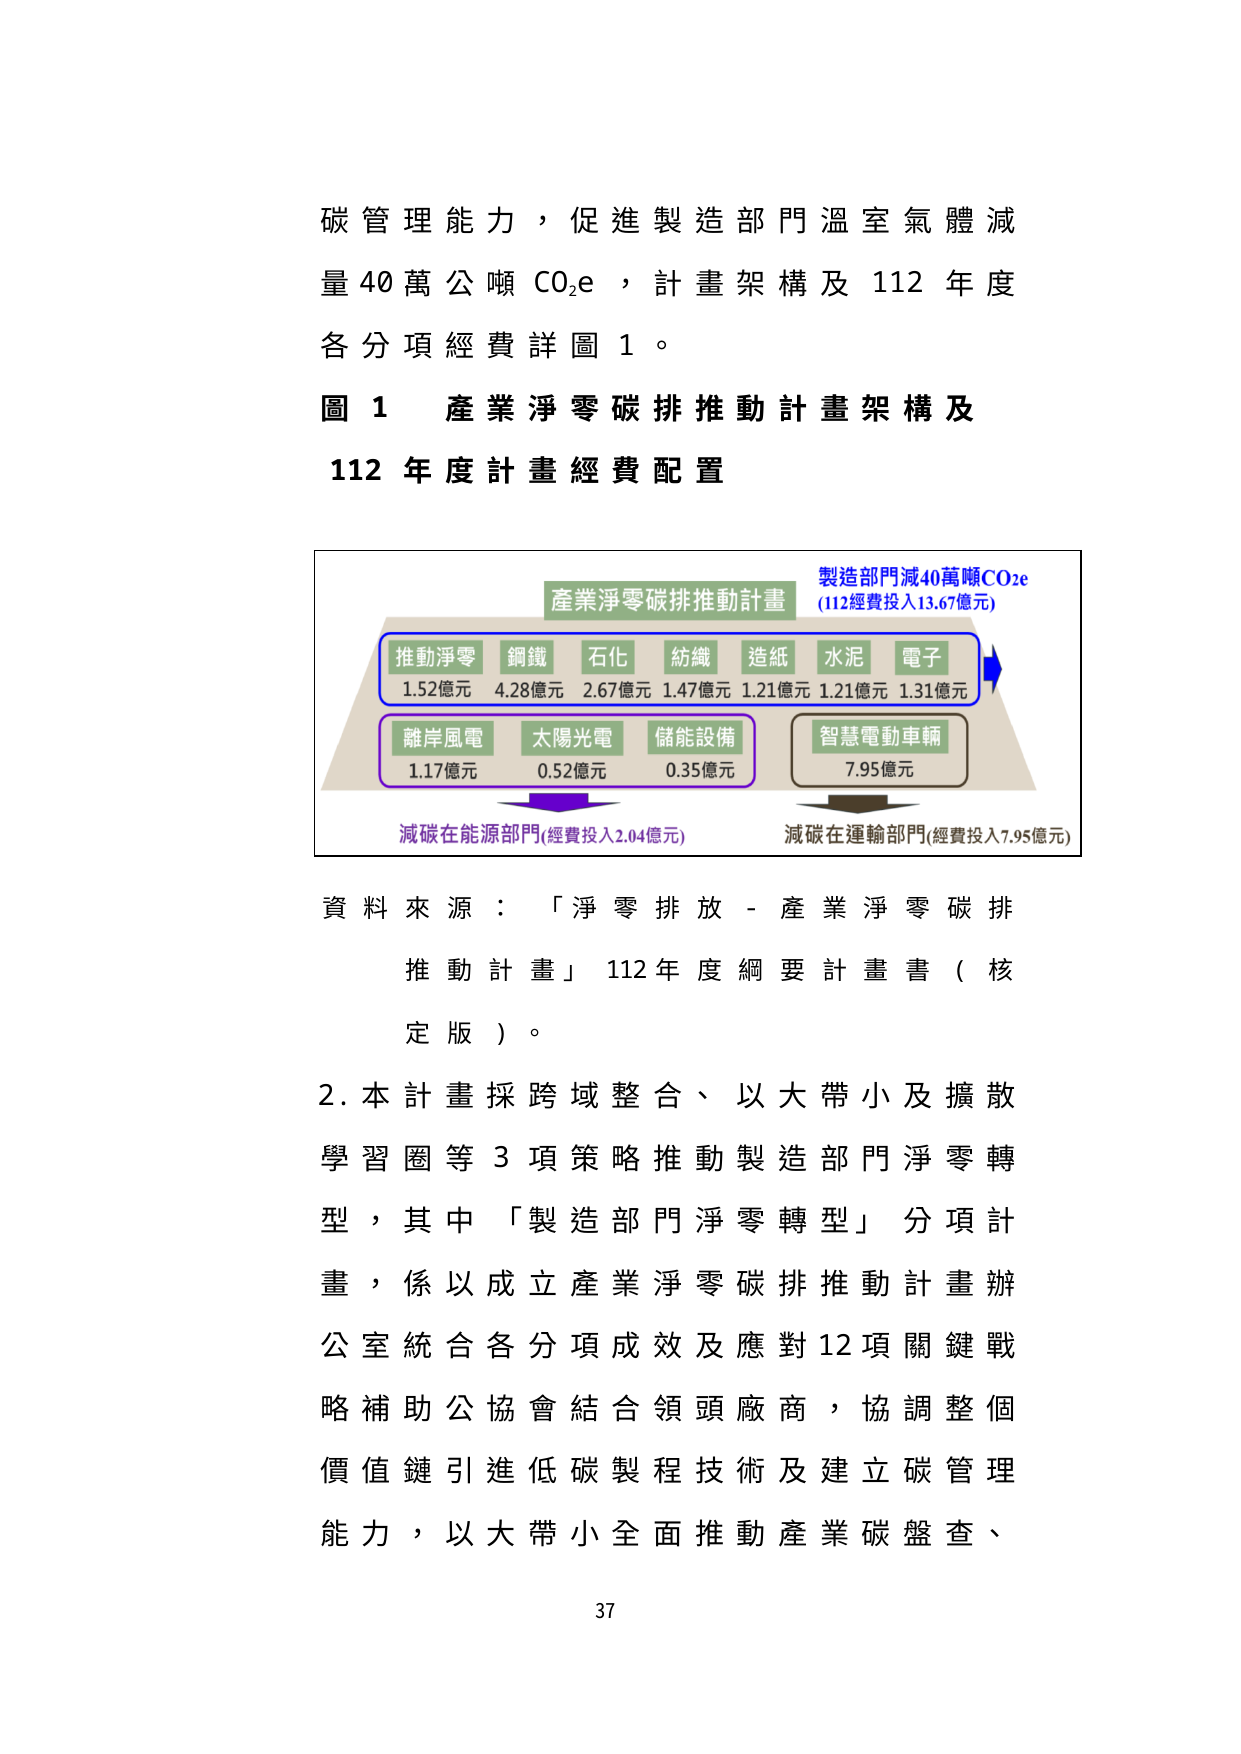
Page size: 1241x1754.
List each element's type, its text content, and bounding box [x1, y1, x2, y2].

text 2.本計畫採跨域整合、以大帶小及擴散學習圈等3項策略推動製造部門淨零轉型，其中「製造部門淨零轉型」分項計畫，係以成立產業淨零碳排推動計畫辦公室統合各分項成效及應對12項關鍵戰略補助公協會結合領頭廠商，協調整個價值鏈引進低碳製程技術及建立碳管理能力，以大帶小全面推動產業碳盤查、 [277, 1052, 1022, 1552]
text 碳管理能力，促進製造部門溫室氣體減量40萬公噸CO2e，計畫架構及112年度各分項經費詳圖1。 [277, 177, 1022, 365]
text 資料來源：「淨零排放-產業淨零碳排推動計畫」112年度綱要計畫書(核定版)。 [276, 865, 1022, 1052]
text 圖1 產業淨零碳排推動計畫架構及112年度計畫經費配置 [276, 365, 1022, 490]
